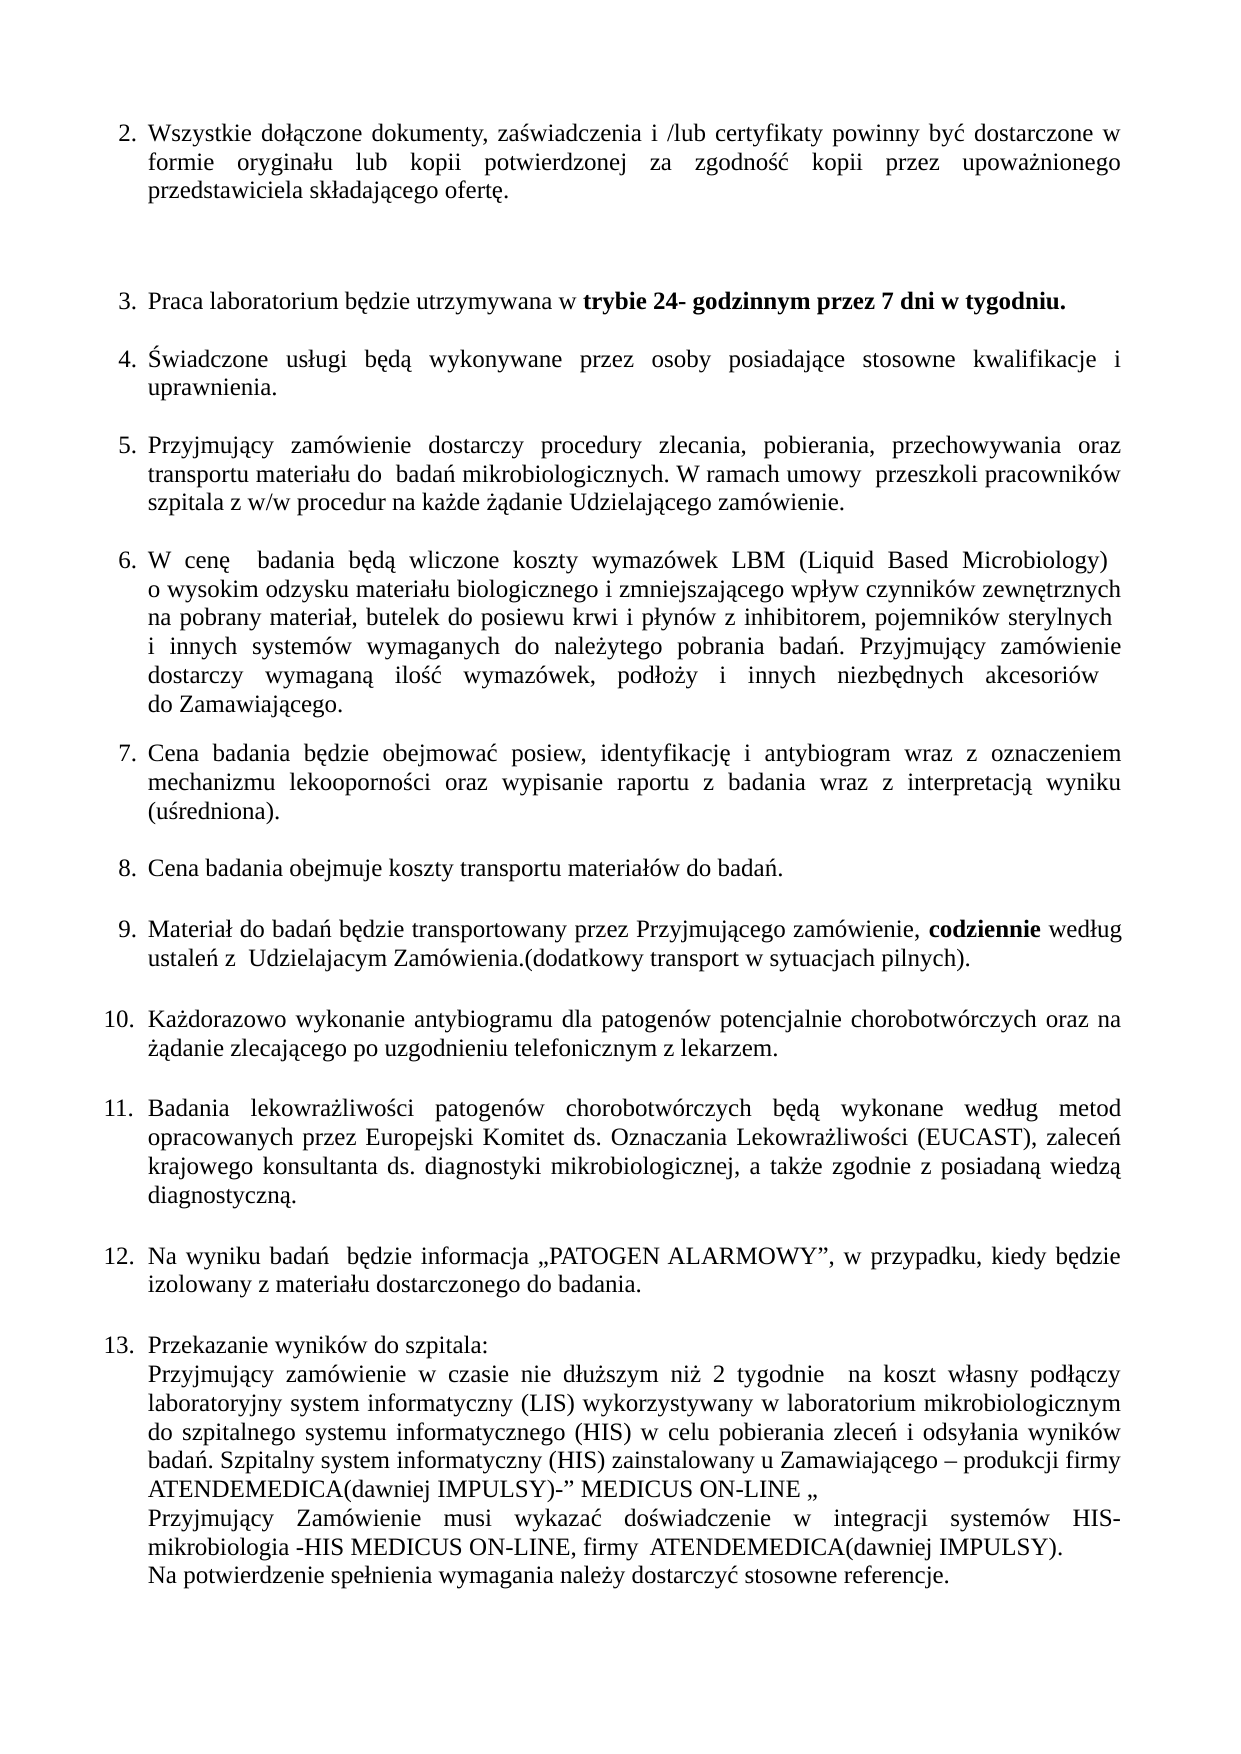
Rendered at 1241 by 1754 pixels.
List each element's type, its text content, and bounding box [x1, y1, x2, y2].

list Świadczone usługi będą wykonywane przez osoby posiadające stosowne kwalifikacje i uprawnienia. [118, 344, 1122, 401]
list Przekazanie wyników do szpitala: [103, 1330, 1122, 1359]
text Przyjmujący zamówienie w czasie nie dłuższym niż 2 tygodnie na koszt własny podłączy laboratoryjny system informatyczny (LIS) wykorzystywany w laboratorium mikrobiologicznym do szpitalnego systemu informatycznego (HIS) w celu pobierania zleceń i odsyłania wyników badań. Szpitalny system informatyczny (HIS) zainstalowany u Zamawiającego – produkcji firmy ATENDEMEDICA(dawniej IMPULSY)-” MEDICUS ON-LINE „ [148, 1359, 1122, 1503]
text Na potwierdzenie spełnienia wymagania należy dostarczyć stosowne referencje. [148, 1560, 1122, 1589]
list Przyjmujący zamówienie dostarczy procedury zlecania, pobierania, przechowywania oraz transportu materiału do badań mikrobiologicznych. W ramach umowy przeszkoli pracowników szpitala z w/w procedur na każde żądanie Udzielającego zamówienie. [118, 430, 1122, 516]
list Na wyniku badań będzie informacja „PATOGEN ALARMOWY”, w przypadku, kiedy będzie izolowany z materiału dostarczonego do badania. [103, 1241, 1122, 1298]
list Badania lekowrażliwości patogenów chorobotwórczych będą wykonane według metod opracowanych przez Europejski Komitet ds. Oznaczania Lekowrażliwości (EUCAST), zaleceń krajowego konsultanta ds. diagnostyki mikrobiologicznej, a także zgodnie z posiadaną wiedzą diagnostyczną. [103, 1093, 1122, 1208]
list Praca laboratorium będzie utrzymywana w trybie 24- godzinnym przez 7 dni w tygodniu. [118, 286, 1122, 315]
text Przyjmujący Zamówienie musi wykazać doświadczenie w integracji systemów HIS-mikrobiologia -HIS MEDICUS ON-LINE, firmy ATENDEMEDICA(dawniej IMPULSY). [148, 1503, 1122, 1560]
list Wszystkie dołączone dokumenty, zaświadczenia i /lub certyfikaty powinny być dostarczone w formie oryginału lub kopii potwierdzonej za zgodność kopii przez upoważnionego przedstawiciela składającego ofertę. [118, 118, 1122, 204]
list Materiał do badań będzie transportowany przez Przyjmującego zamówienie, codziennie według ustaleń z Udzielajacym Zamówienia.(dodatkowy transport w sytuacjach pilnych). [118, 914, 1122, 972]
list Cena badania będzie obejmować posiew, identyfikację i antybiogram wraz z oznaczeniem mechanizmu lekooporności oraz wypisanie raportu z badania wraz z interpretacją wyniku (uśredniona). [118, 738, 1122, 824]
list Cena badania obejmuje koszty transportu materiałów do badań. [118, 853, 1122, 882]
list Każdorazowo wykonanie antybiogramu dla patogenów potencjalnie chorobotwórczych oraz na żądanie zlecającego po uzgodnieniu telefonicznym z lekarzem. [103, 1004, 1122, 1061]
list W cenę badania będą wliczone koszty wymazówek LBM (Liquid Based Microbiology) o wysokim odzysku materiału biologicznego i zmniejszającego wpływ czynników zewnętrznych na pobrany materiał, butelek do posiewu krwi i płynów z inhibitorem, pojemników sterylnych i innych systemów wymaganych do należytego pobrania badań. Przyjmujący zamówienie dostarczy wymaganą ilość wymazówek, podłoży i innych niezbędnych akcesoriów do Zamawiającego. [118, 545, 1122, 717]
